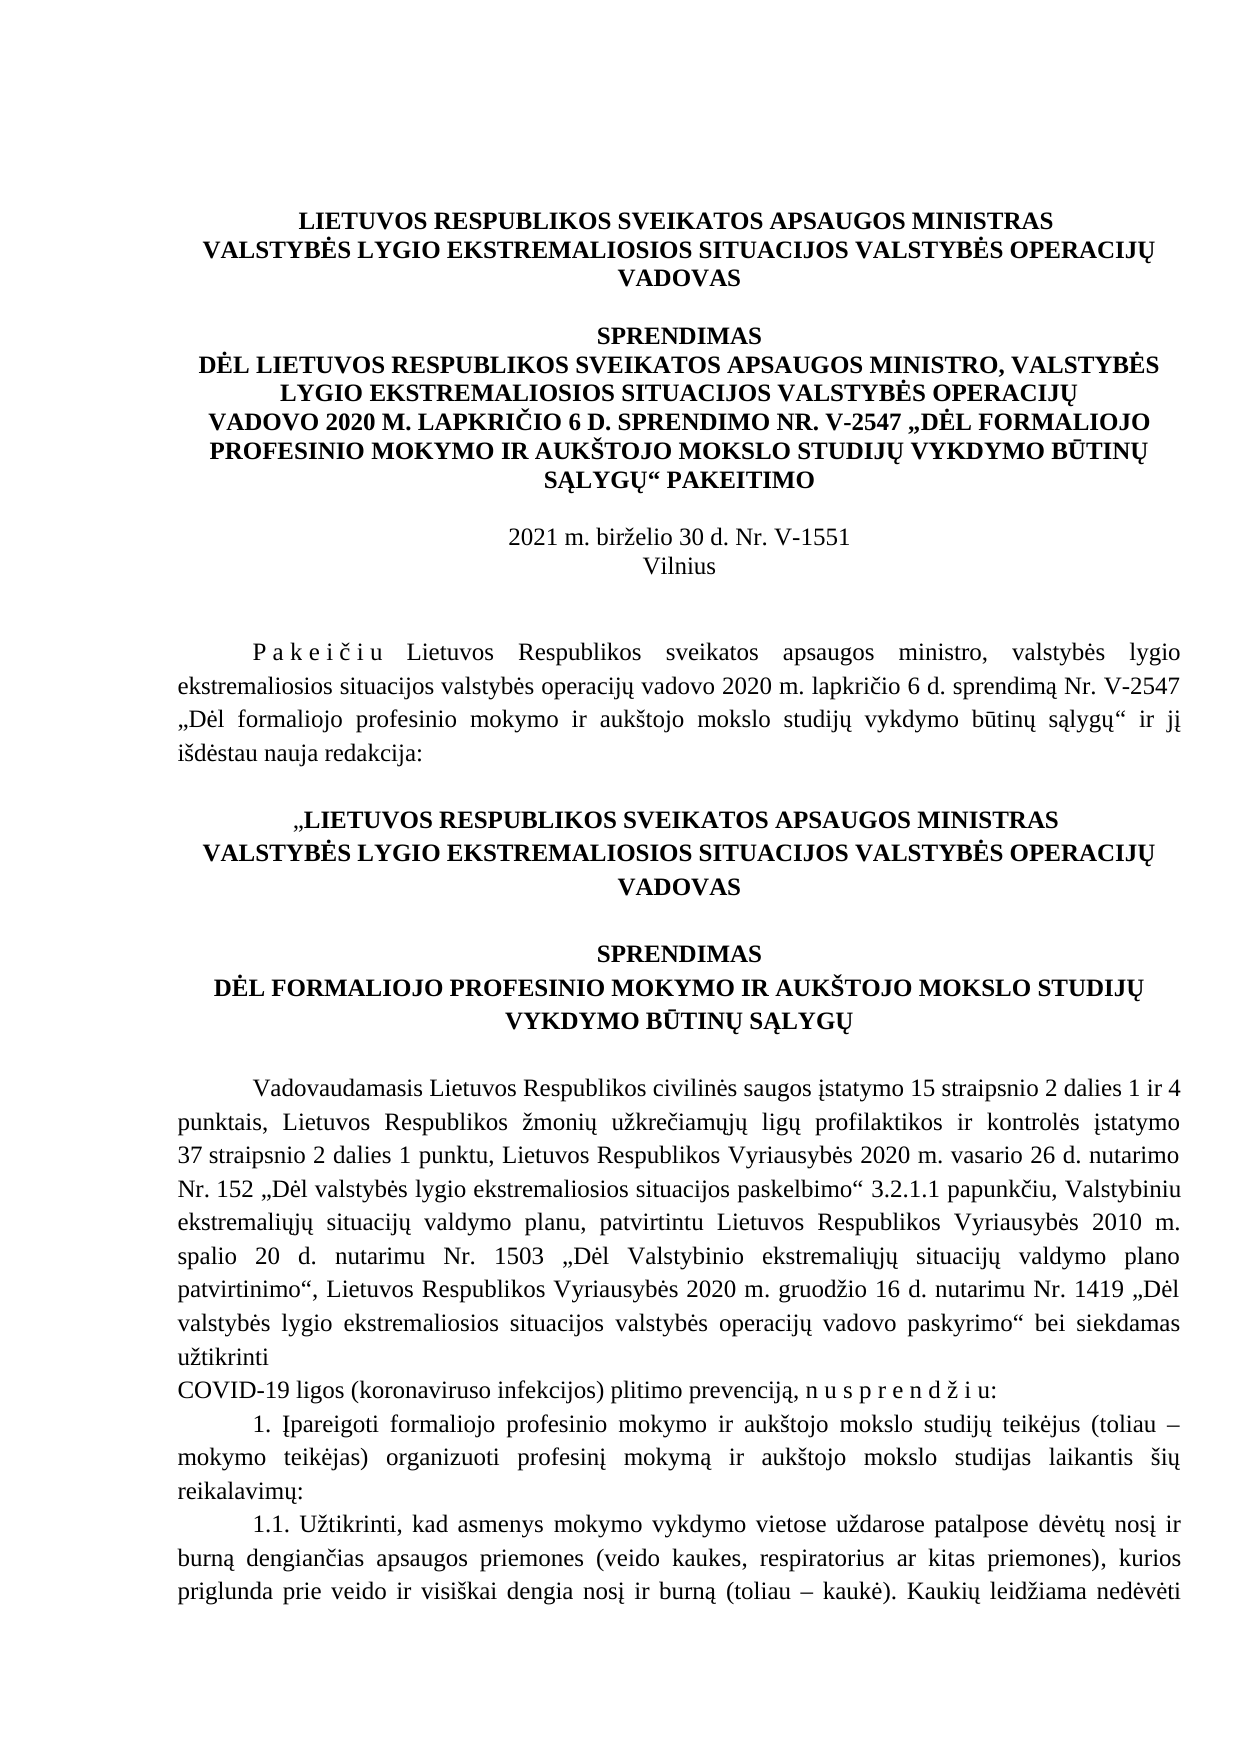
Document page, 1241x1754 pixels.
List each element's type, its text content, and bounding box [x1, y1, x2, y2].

text DĖL FORMALIOJO PROFESINIO MOKYMO IR AUKŠTOJO MOKSLO STUDIJŲ VYKDYMO BŪTINŲ SĄLYGŲ [177, 973, 1181, 1035]
text LIETUVOS RESPUBLIKOS SVEIKATOS APSAUGOS MINISTRAS [177, 206, 1181, 235]
text Vadovaudamasis Lietuvos Respublikos civilinės saugos įstatymo 15 straipsnio 2 dalies 1 ir 4 punktais, Lietuvos Respublikos žmonių užkrečiamųjų ligų profilaktikos ir kontrolės įstatymo 37 straipsnio 2 dalies 1 punktu, Lietuvos Respublikos Vyriausybės 2020 m. vasario 26 d. nutarimo Nr. 152 „Dėl valstybės lygio ekstremaliosios situacijos paskelbimo“ 3.2.1.1 papunkčiu, Valstybiniu ekstremaliųjų situacijų valdymo planu, patvirtintu Lietuvos Respublikos Vyriausybės 2010 m. spalio 20 d. nutarimu Nr. 1503 „Dėl Valstybinio ekstremaliųjų situacijų valdymo plano patvirtinimo“, Lietuvos Respublikos Vyriausybės 2020 m. gruodžio 16 d. nutarimu Nr. 1419 „Dėl valstybės lygio ekstremaliosios situacijos valstybės operacijų vadovo paskyrimo“ bei siekdamas užtikrinti COVID-19 ligos (koronaviruso infekcijos) plitimo prevenciją, n u s p r e n d ž i u: [177, 1073, 1181, 1404]
text „LIETUVOS RESPUBLIKOS SVEIKATOS APSAUGOS MINISTRAS [177, 805, 1181, 834]
text VADOVAS [177, 263, 1181, 292]
text 1. Įpareigoti formaliojo profesinio mokymo ir aukštojo mokslo studijų teikėjus (toliau – mokymo teikėjas) organizuoti profesinį mokymą ir aukštojo mokslo studijas laikantis šių reikalavimų: [177, 1409, 1181, 1504]
text VALSTYBĖS LYGIO EKSTREMALIOSIOS SITUACIJOS VALSTYBĖS OPERACIJŲ VADOVAS [177, 838, 1181, 901]
text SPRENDIMAS [177, 939, 1181, 968]
text Vilnius [177, 551, 1181, 580]
text 1.1. Užtikrinti, kad asmenys mokymo vykdymo vietose uždarose patalpose dėvėtų nosį ir burną dengiančias apsaugos priemones (veido kaukes, respiratorius ar kitas priemones), kurios priglunda prie veido ir visiškai dengia nosį ir burną (toliau – kaukė). Kaukių leidžiama nedėvėti [177, 1509, 1181, 1605]
text VADOVO 2020 M. LAPKRIČIO 6 D. SPRENDIMO NR. V-2547 „DĖL FORMALIOJO PROFESINIO MOKYMO IR AUKŠTOJO MOKSLO STUDIJŲ VYKDYMO BŪTINŲ SĄLYGŲ“ PAKEITIMO [177, 407, 1181, 493]
text DĖL LIETUVOS RESPUBLIKOS SVEIKATOS APSAUGOS MINISTRO, VALSTYBĖS LYGIO EKSTREMALIOSIOS SITUACIJOS VALSTYBĖS OPERACIJŲ [177, 350, 1181, 407]
text VALSTYBĖS LYGIO EKSTREMALIOSIOS SITUACIJOS VALSTYBĖS OPERACIJŲ [177, 235, 1181, 263]
text SPRENDIMAS [177, 321, 1181, 350]
text P a k e i č i u Lietuvos Respublikos sveikatos apsaugos ministro, valstybės lygio ekstremaliosios situacijos valstybės operacijų vadovo 2020 m. lapkričio 6 d. sprendimą Nr. V-2547 „Dėl formaliojo profesinio mokymo ir aukštojo mokslo studijų vykdymo būtinų sąlygų“ ir jį išdėstau nauja redakcija: [177, 637, 1181, 767]
text 2021 m. birželio 30 d. Nr. V-1551 [177, 522, 1181, 551]
